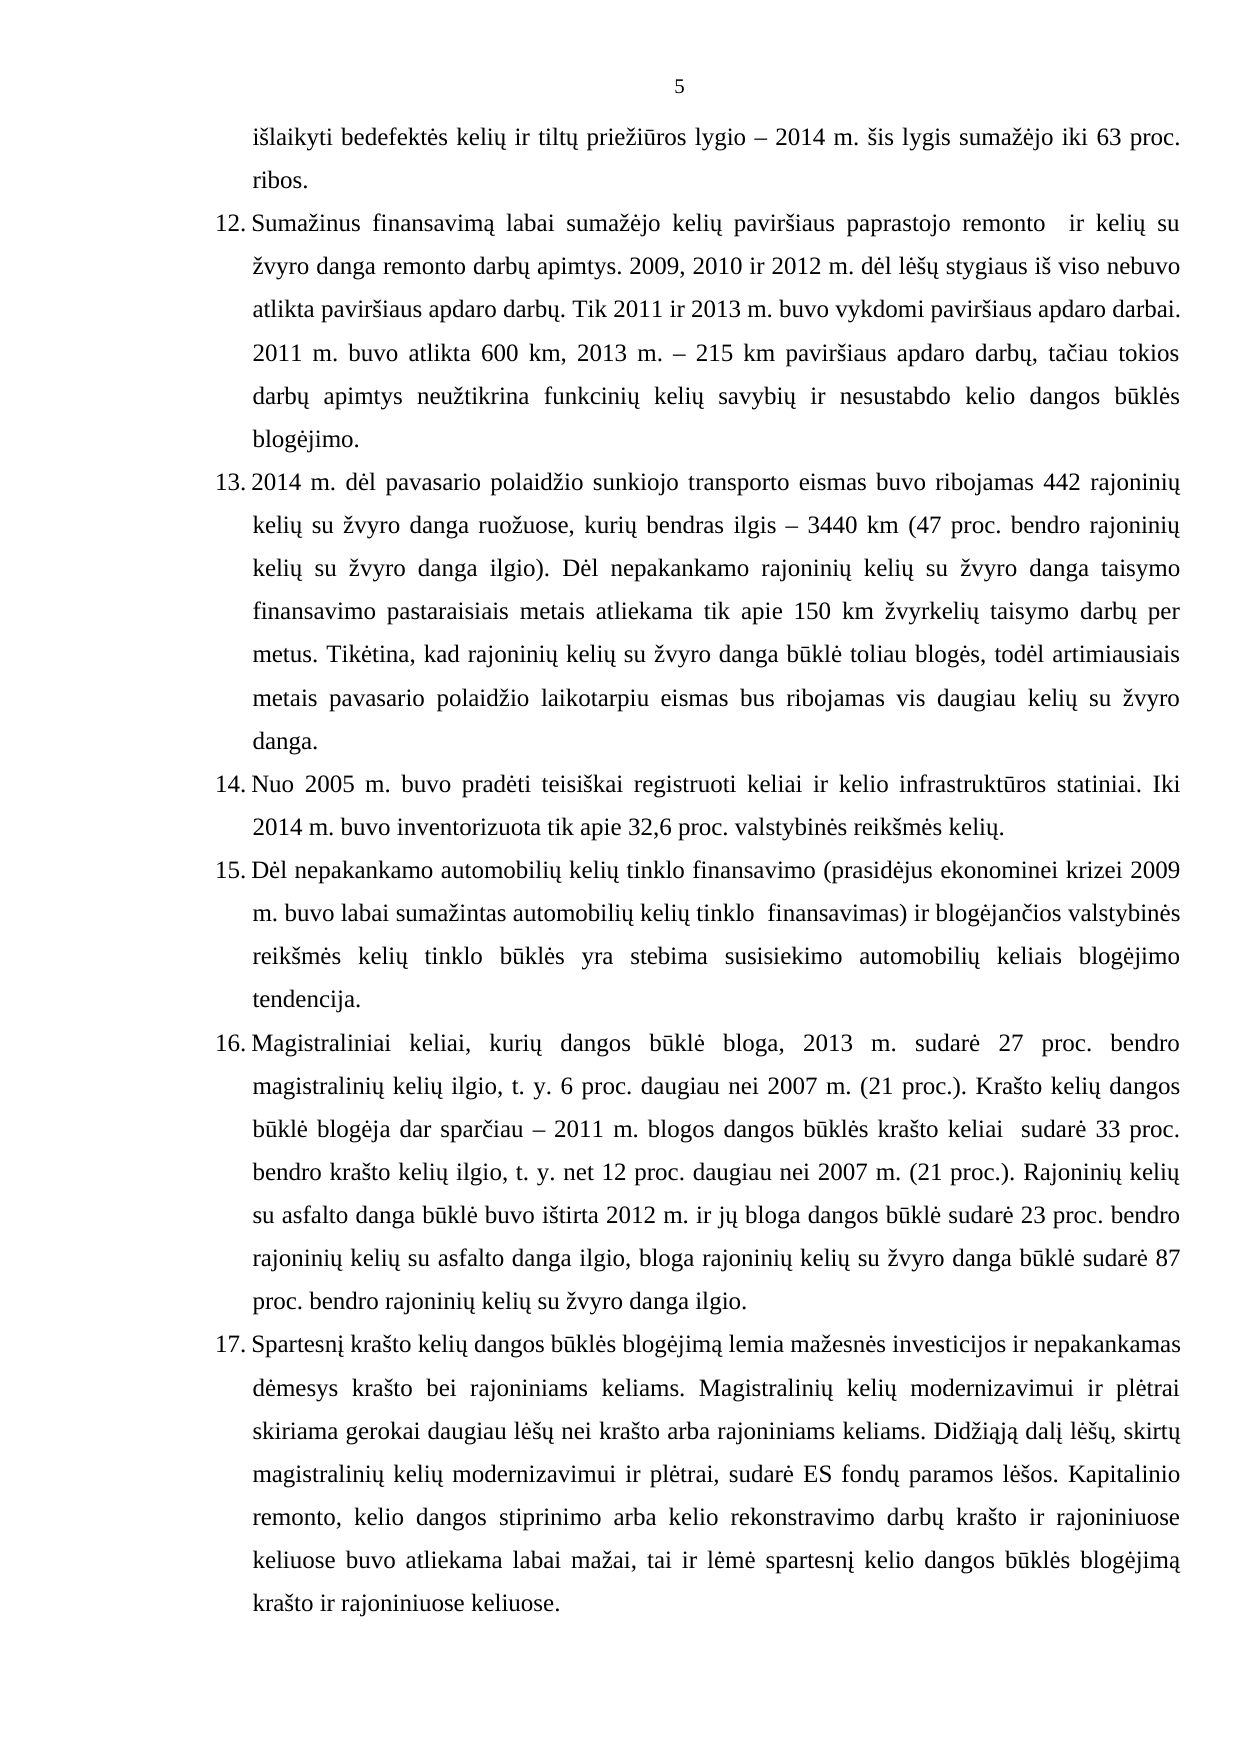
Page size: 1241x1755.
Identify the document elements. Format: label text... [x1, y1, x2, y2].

text išlaikyti bedefektės kelių ir tiltų priežiūros lygio – 2014 m. šis lygis sumažėjo iki 63 proc. ribos. [215, 122, 1181, 194]
text 14. Nuo 2005 m. buvo pradėti teisiškai registruoti keliai ir kelio infrastruktūros statiniai. Iki 2014 m. buvo inventorizuota tik apie 32,6 proc. valstybinės reikšmės kelių. [215, 769, 1181, 841]
text 13. 2014 m. dėl pavasario polaidžio sunkiojo transporto eismas buvo ribojamas 442 rajoninių kelių su žvyro danga ruožuose, kurių bendras ilgis – 3440 km (47 proc. bendro rajoninių kelių su žvyro danga ilgio). Dėl nepakankamo rajoninių kelių su žvyro danga taisymo finansavimo pastaraisiais metais atliekama tik apie 150 km žvyrkelių taisymo darbų per metus. Tikėtina, kad rajoninių kelių su žvyro danga būklė toliau blogės, todėl artimiausiais metais pavasario polaidžio laikotarpiu eismas bus ribojamas vis daugiau kelių su žvyro danga. [215, 467, 1181, 754]
text 17. Spartesnį krašto kelių dangos būklės blogėjimą lemia mažesnės investicijos ir nepakankamas dėmesys krašto bei rajoniniams keliams. Magistralinių kelių modernizavimui ir plėtrai skiriama gerokai daugiau lėšų nei krašto arba rajoniniams keliams. Didžiąją dalį lėšų, skirtų magistralinių kelių modernizavimui ir plėtrai, sudarė ES fondų paramos lėšos. Kapitalinio remonto, kelio dangos stiprinimo arba kelio rekonstravimo darbų krašto ir rajoniniuose keliuose buvo atliekama labai mažai, tai ir lėmė spartesnį kelio dangos būklės blogėjimą krašto ir rajoniniuose keliuose. [215, 1329, 1181, 1617]
text 16. Magistraliniai keliai, kurių dangos būklė bloga, 2013 m. sudarė 27 proc. bendro magistralinių kelių ilgio, t. y. 6 proc. daugiau nei 2007 m. (21 proc.). Krašto kelių dangos būklė blogėja dar sparčiau – 2011 m. blogos dangos būklės krašto keliai sudarė 33 proc. bendro krašto kelių ilgio, t. y. net 12 proc. daugiau nei 2007 m. (21 proc.). Rajoninių kelių su asfalto danga būklė buvo ištirta 2012 m. ir jų bloga dangos būklė sudarė 23 proc. bendro rajoninių kelių su asfalto danga ilgio, bloga rajoninių kelių su žvyro danga būklė sudarė 87 proc. bendro rajoninių kelių su žvyro danga ilgio. [215, 1028, 1181, 1315]
text 12. Sumažinus finansavimą labai sumažėjo kelių paviršiaus paprastojo remonto ir kelių su žvyro danga remonto darbų apimtys. 2009, 2010 ir 2012 m. dėl lėšų stygiaus iš viso nebuvo atlikta paviršiaus apdaro darbų. Tik 2011 ir 2013 m. buvo vykdomi paviršiaus apdaro darbai. 2011 m. buvo atlikta 600 km, 2013 m. – 215 km paviršiaus apdaro darbų, tačiau tokios darbų apimtys neužtikrina funkcinių kelių savybių ir nesustabdo kelio dangos būklės blogėjimo. [215, 208, 1181, 453]
text 15. Dėl nepakankamo automobilių kelių tinklo finansavimo (prasidėjus ekonominei krizei 2009 m. buvo labai sumažintas automobilių kelių tinklo finansavimas) ir blogėjančios valstybinės reikšmės kelių tinklo būklės yra stebima susisiekimo automobilių keliais blogėjimo tendencija. [215, 855, 1181, 1013]
